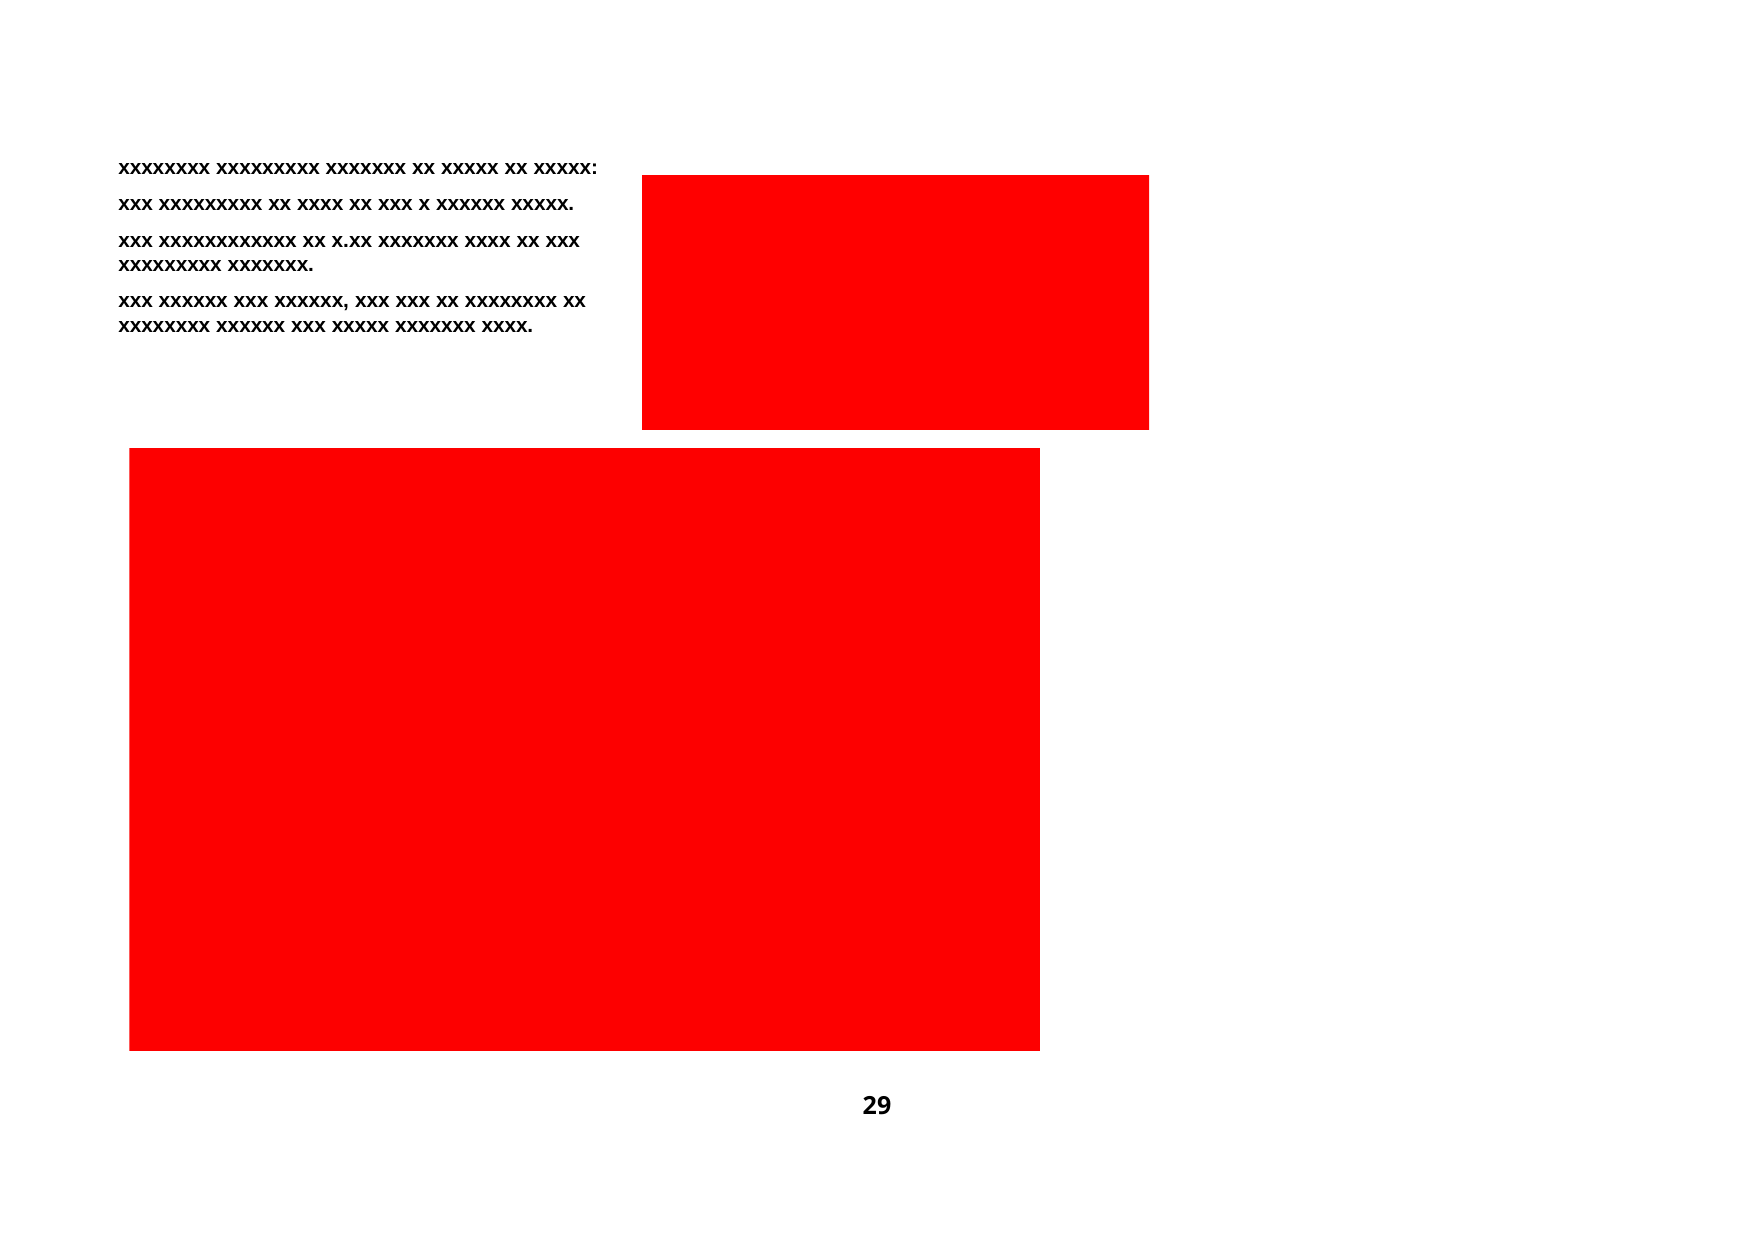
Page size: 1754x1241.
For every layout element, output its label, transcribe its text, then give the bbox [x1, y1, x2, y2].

text [1150, 191, 1636, 215]
text xxxxxxxx xxxxxxxxx xxxxxxx xx xxxxx xx xxxxx: [118, 155, 1636, 179]
text xxx xxxxxx xxx xxxxxx, xxx xxx xx xxxxxxxx xx xxxxxxxx xxxxxx xxx xxxxx xxxxxxx xxxx. [118, 288, 642, 337]
text xxx xxxxxxxxx xx xxxx xx xxx x xxxxxx xxxxx. [118, 191, 642, 215]
text xxx xxxxxxxxxxxx xx x.xx xxxxxxx xxxx xx xxx xxxxxxxxx xxxxxxx. [118, 228, 642, 276]
text [1150, 228, 1636, 276]
picture [129, 448, 1040, 1051]
text [1150, 288, 1636, 337]
picture [642, 175, 1150, 430]
